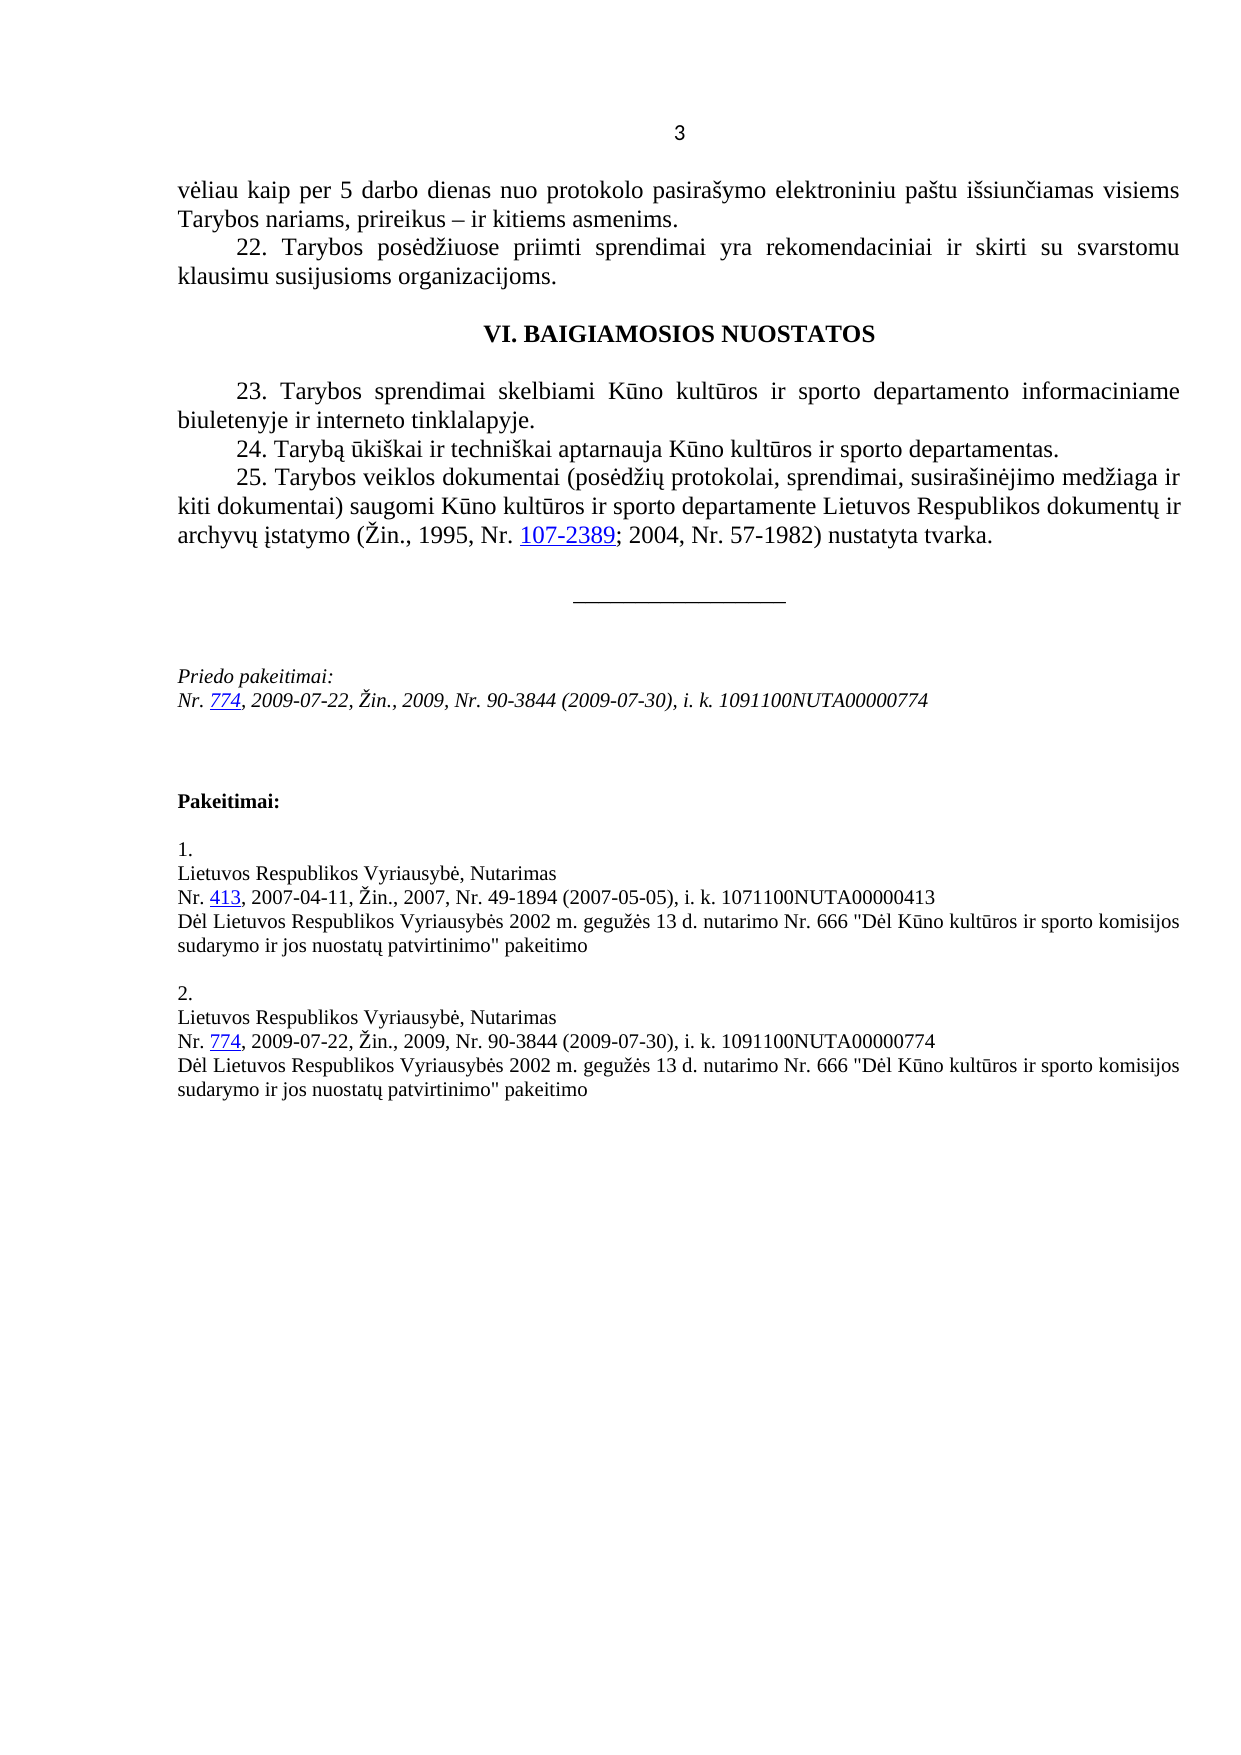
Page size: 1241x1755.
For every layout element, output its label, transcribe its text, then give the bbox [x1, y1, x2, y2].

text Nr. 413, 2007-04-11, Žin., 2007, Nr. 49-1894 (2007-05-05), i. k. 1071100NUTA00000413 [177, 885, 1181, 909]
text 1. [177, 837, 1181, 861]
text 23. Tarybos sprendimai skelbiami Kūno kultūros ir sporto departamento informaciniame biuletenyje ir interneto tinklalapyje. [177, 376, 1181, 434]
text VI. BAIGIAMOSIOS NUOSTATOS [177, 319, 1181, 347]
text 25. Tarybos veiklos dokumentai (posėdžių protokolai, sprendimai, susirašinėjimo medžiaga ir kiti dokumentai) saugomi Kūno kultūros ir sporto departamente Lietuvos Respublikos dokumentų ir archyvų įstatymo (Žin., 1995, Nr. 107-2389; 2004, Nr. 57-1982) nustatyta tvarka. [177, 462, 1181, 549]
text Pakeitimai: [177, 789, 1181, 813]
text Lietuvos Respublikos Vyriausybė, Nutarimas [177, 861, 1181, 885]
text Dėl Lietuvos Respublikos Vyriausybės 2002 m. gegužės 13 d. nutarimo Nr. 666 "Dėl Kūno kultūros ir sporto komisijos sudarymo ir jos nuostatų patvirtinimo" pakeitimo [177, 1053, 1181, 1101]
text Nr. 774, 2009-07-22, Žin., 2009, Nr. 90-3844 (2009-07-30), i. k. 1091100NUTA00000774 [177, 688, 1181, 712]
text Lietuvos Respublikos Vyriausybė, Nutarimas [177, 1005, 1181, 1029]
text Dėl Lietuvos Respublikos Vyriausybės 2002 m. gegužės 13 d. nutarimo Nr. 666 "Dėl Kūno kultūros ir sporto komisijos sudarymo ir jos nuostatų patvirtinimo" pakeitimo [177, 909, 1181, 957]
text Nr. 774, 2009-07-22, Žin., 2009, Nr. 90-3844 (2009-07-30), i. k. 1091100NUTA00000774 [177, 1029, 1181, 1053]
text _________________ [177, 577, 1181, 606]
text Priedo pakeitimai: [177, 664, 1181, 688]
text 24. Tarybą ūkiškai ir techniškai aptarnauja Kūno kultūros ir sporto departamentas. [177, 434, 1181, 462]
text 22. Tarybos posėdžiuose priimti sprendimai yra rekomendaciniai ir skirti su svarstomu klausimu susijusioms organizacijoms. [177, 232, 1181, 290]
text 2. [177, 981, 1181, 1005]
text vėliau kaip per 5 darbo dienas nuo protokolo pasirašymo elektroniniu paštu išsiunčiamas visiems Tarybos nariams, prireikus – ir kitiems asmenims. [177, 175, 1181, 232]
